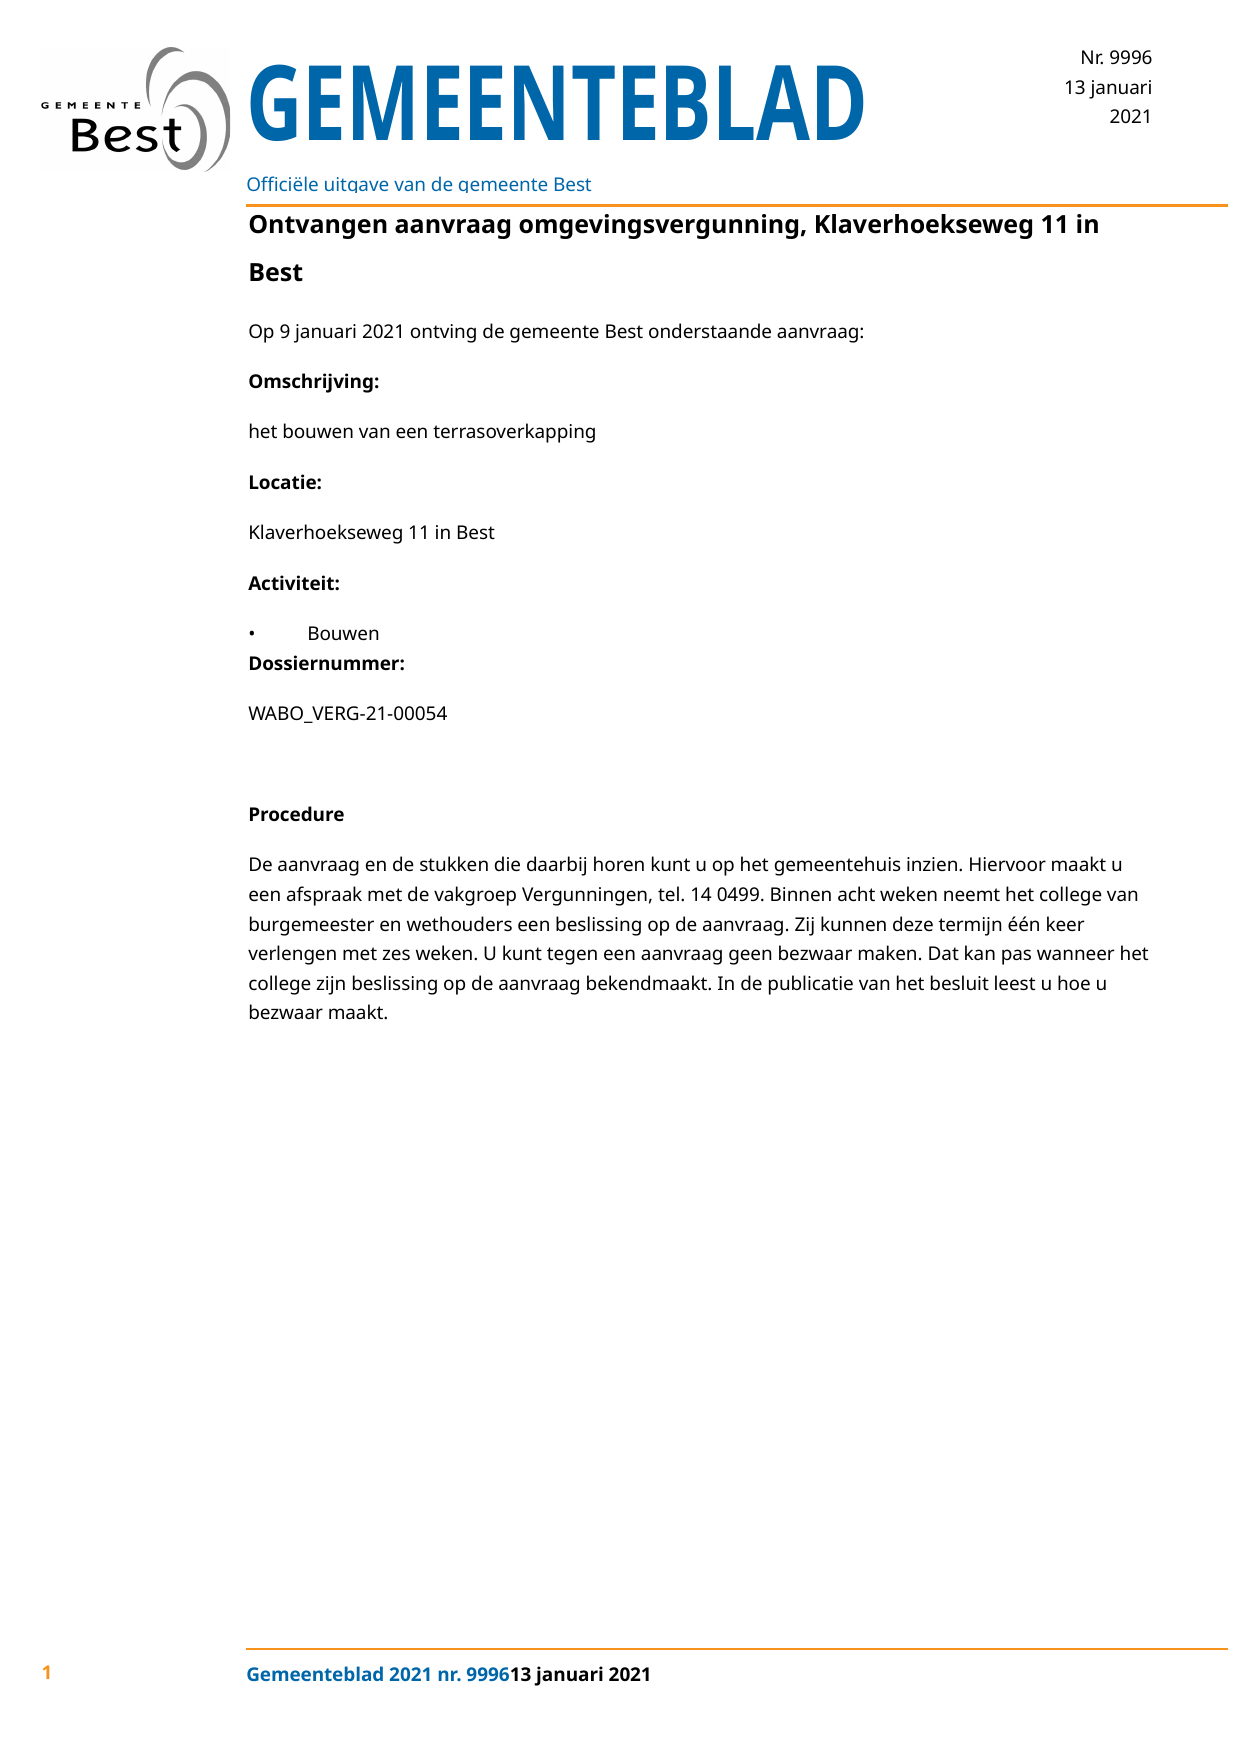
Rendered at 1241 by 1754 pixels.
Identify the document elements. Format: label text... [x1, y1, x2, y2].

text Activiteit: [248, 570, 1152, 596]
text Ontvangen aanvraag omgevingsvergunning, Klaverhoekseweg 11 in Best [248, 207, 1152, 288]
text WABO_VERG-21-00054 [248, 700, 1152, 726]
picture [41, 47, 231, 172]
text het bouwen van een terrasoverkapping [248, 419, 1152, 444]
text Klaverhoekseweg 11 in Best [248, 519, 1152, 545]
text Omschrijving: [248, 368, 1152, 394]
text Procedure [248, 801, 1152, 827]
text Dossiernummer: [248, 650, 1152, 676]
text Locatie: [248, 469, 1152, 495]
text Op 9 januari 2021 ontving de gemeente Best onderstaande aanvraag: [248, 318, 1152, 344]
text De aanvraag en de stukken die daarbij horen kunt u op het gemeentehuis inzien. Hiervoor maakt u een afspraak met de vakgroep Vergunningen, tel. 14 0499. Binnen acht weken neemt het college van burgemeester en wethouders een beslissing op de aanvraag. Zij kunnen deze termijn één keer verlengen met zes weken. U kunt tegen een aanvraag geen bezwaar maken. Dat kan pas wanneer het college zijn beslissing op de aanvraag bekendmaakt. In de publicatie van het besluit leest u hoe u bezwaar maakt. [248, 852, 1152, 1025]
list Bouwen [248, 620, 1152, 646]
